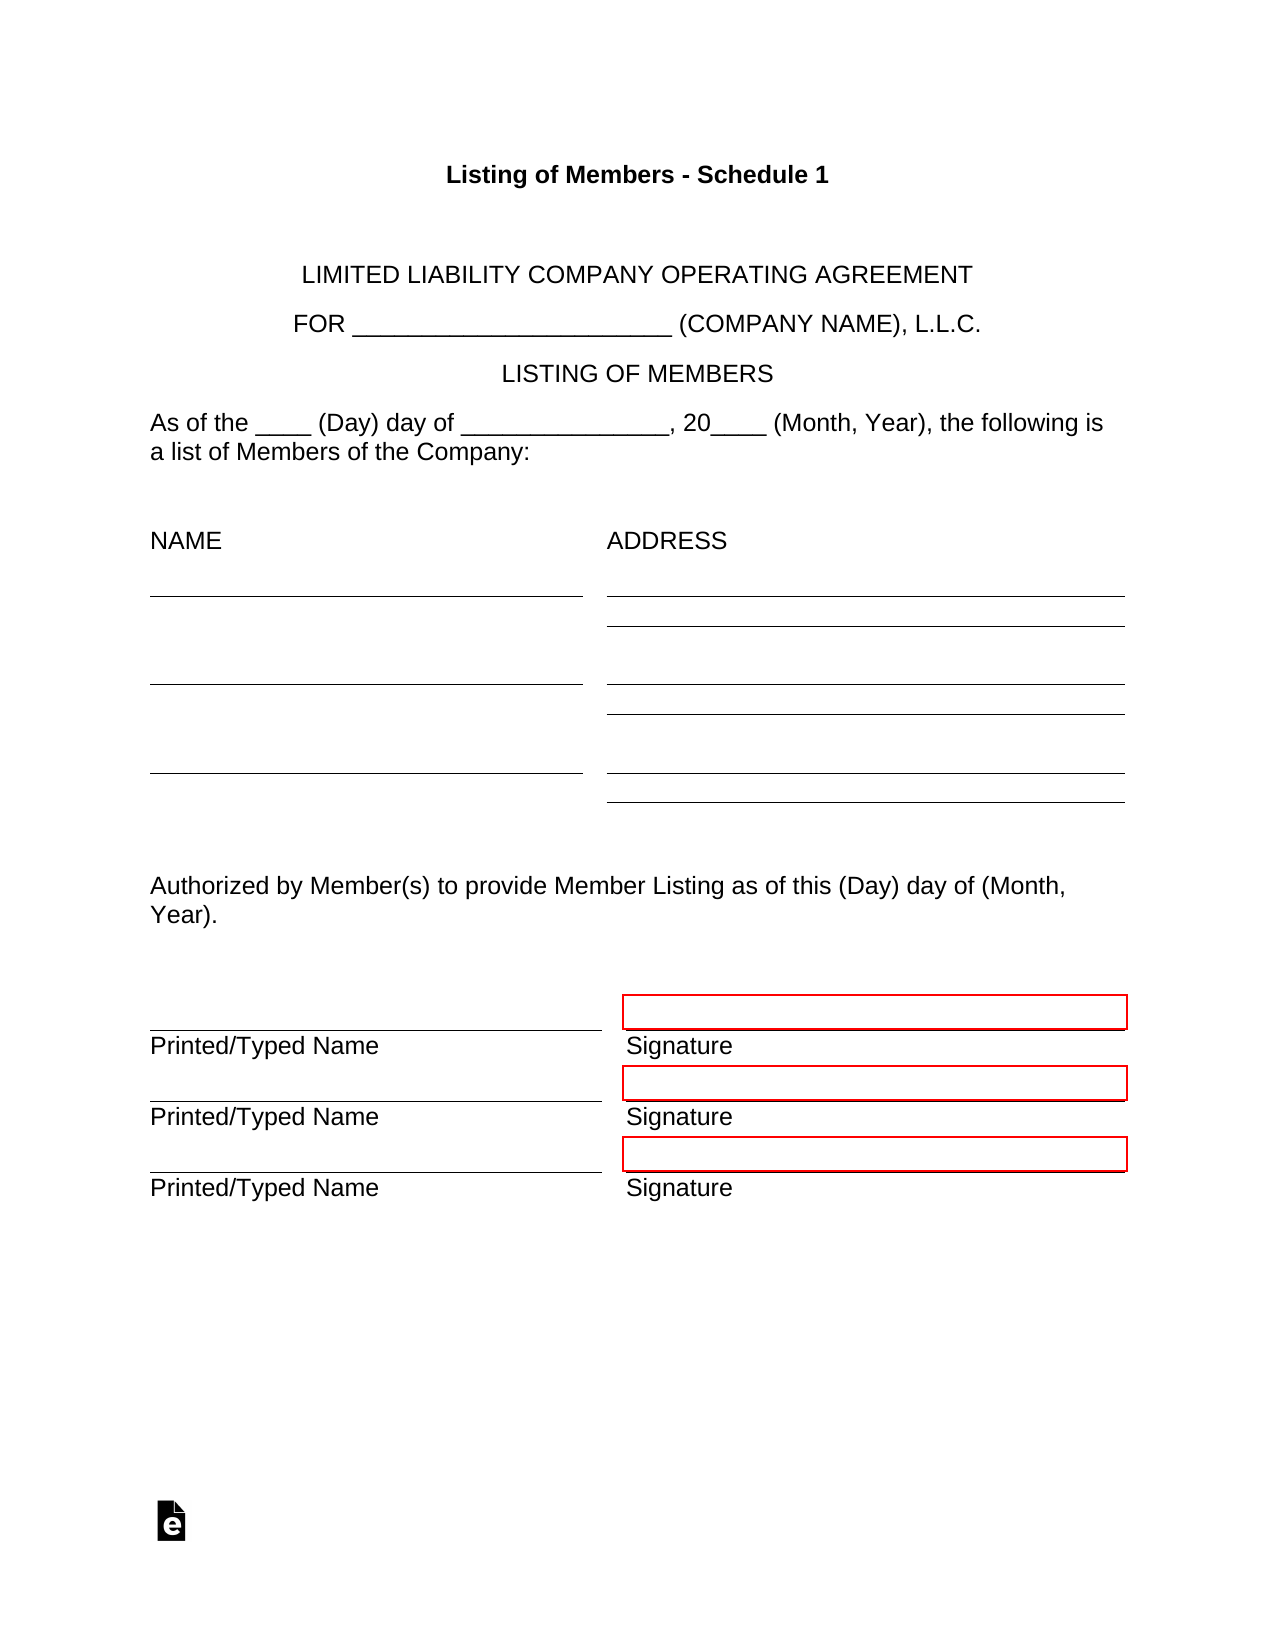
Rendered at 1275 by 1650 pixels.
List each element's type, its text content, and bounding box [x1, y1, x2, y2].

table_cell [607, 597, 1125, 626]
table_cell [626, 1138, 1125, 1170]
table_cell [607, 715, 1125, 744]
table_cell [583, 655, 607, 684]
table_cell [602, 1030, 626, 1060]
table_header [626, 989, 1125, 994]
table_cell [602, 1172, 626, 1202]
table_header NAME [150, 526, 583, 567]
table_cell [583, 567, 607, 596]
table_header ADDRESS [607, 526, 1125, 567]
table_cell [150, 655, 583, 684]
table_cell [583, 773, 607, 802]
table_header [602, 989, 626, 1030]
table_cell Signature [626, 1173, 1125, 1202]
table_cell [607, 685, 1125, 714]
table_cell [583, 684, 607, 714]
table_cell [626, 1067, 1125, 1099]
table_header [150, 989, 602, 1030]
table_header [583, 526, 607, 567]
table_cell [583, 714, 607, 744]
table_cell Signature [626, 1102, 1125, 1131]
table_cell [607, 627, 1125, 655]
text FOR _______________________ (COMPANY NAME), L.L.C. [150, 309, 1125, 338]
table_cell [583, 744, 607, 772]
table_cell [602, 1131, 626, 1172]
table_cell [583, 626, 607, 655]
table_cell Printed/Typed Name [150, 1173, 602, 1202]
text LISTING OF MEMBERS [150, 359, 1125, 387]
table_cell [150, 744, 583, 772]
table_cell [583, 596, 607, 626]
table_cell [150, 626, 583, 655]
table_cell [626, 1131, 1125, 1136]
table_cell Signature [626, 1031, 1125, 1060]
table_cell [607, 774, 1125, 802]
table_cell [150, 774, 583, 802]
table_cell [607, 567, 1125, 596]
subtitle LIMITED LIABILITY COMPANY OPERATING AGREEMENT [150, 259, 1125, 288]
table_header [626, 996, 1125, 1028]
table_cell [626, 1060, 1125, 1065]
table_cell [607, 744, 1125, 772]
table_cell [607, 803, 1125, 832]
table_cell [150, 685, 583, 714]
table_cell Printed/Typed Name [150, 1102, 602, 1131]
table_cell [150, 802, 583, 832]
text Authorized by Member(s) to provide Member Listing as of this (Day) day of (Month, Year). [150, 871, 1125, 929]
table_cell [583, 802, 607, 832]
table_cell Printed/Typed Name [150, 1031, 602, 1060]
table_cell [602, 1101, 626, 1131]
table_cell [607, 655, 1125, 684]
table_cell [150, 1060, 602, 1101]
text As of the ____ (Day) day of _______________, 20____ (Month, Year), the following is a list of Members of the Company: [150, 408, 1125, 466]
subtitle Listing of Members - Schedule 1 [150, 160, 1125, 189]
table_cell [602, 1060, 626, 1101]
table_cell [150, 714, 583, 744]
table_cell [150, 567, 583, 596]
table_cell [150, 597, 583, 626]
table_cell [150, 1131, 602, 1172]
